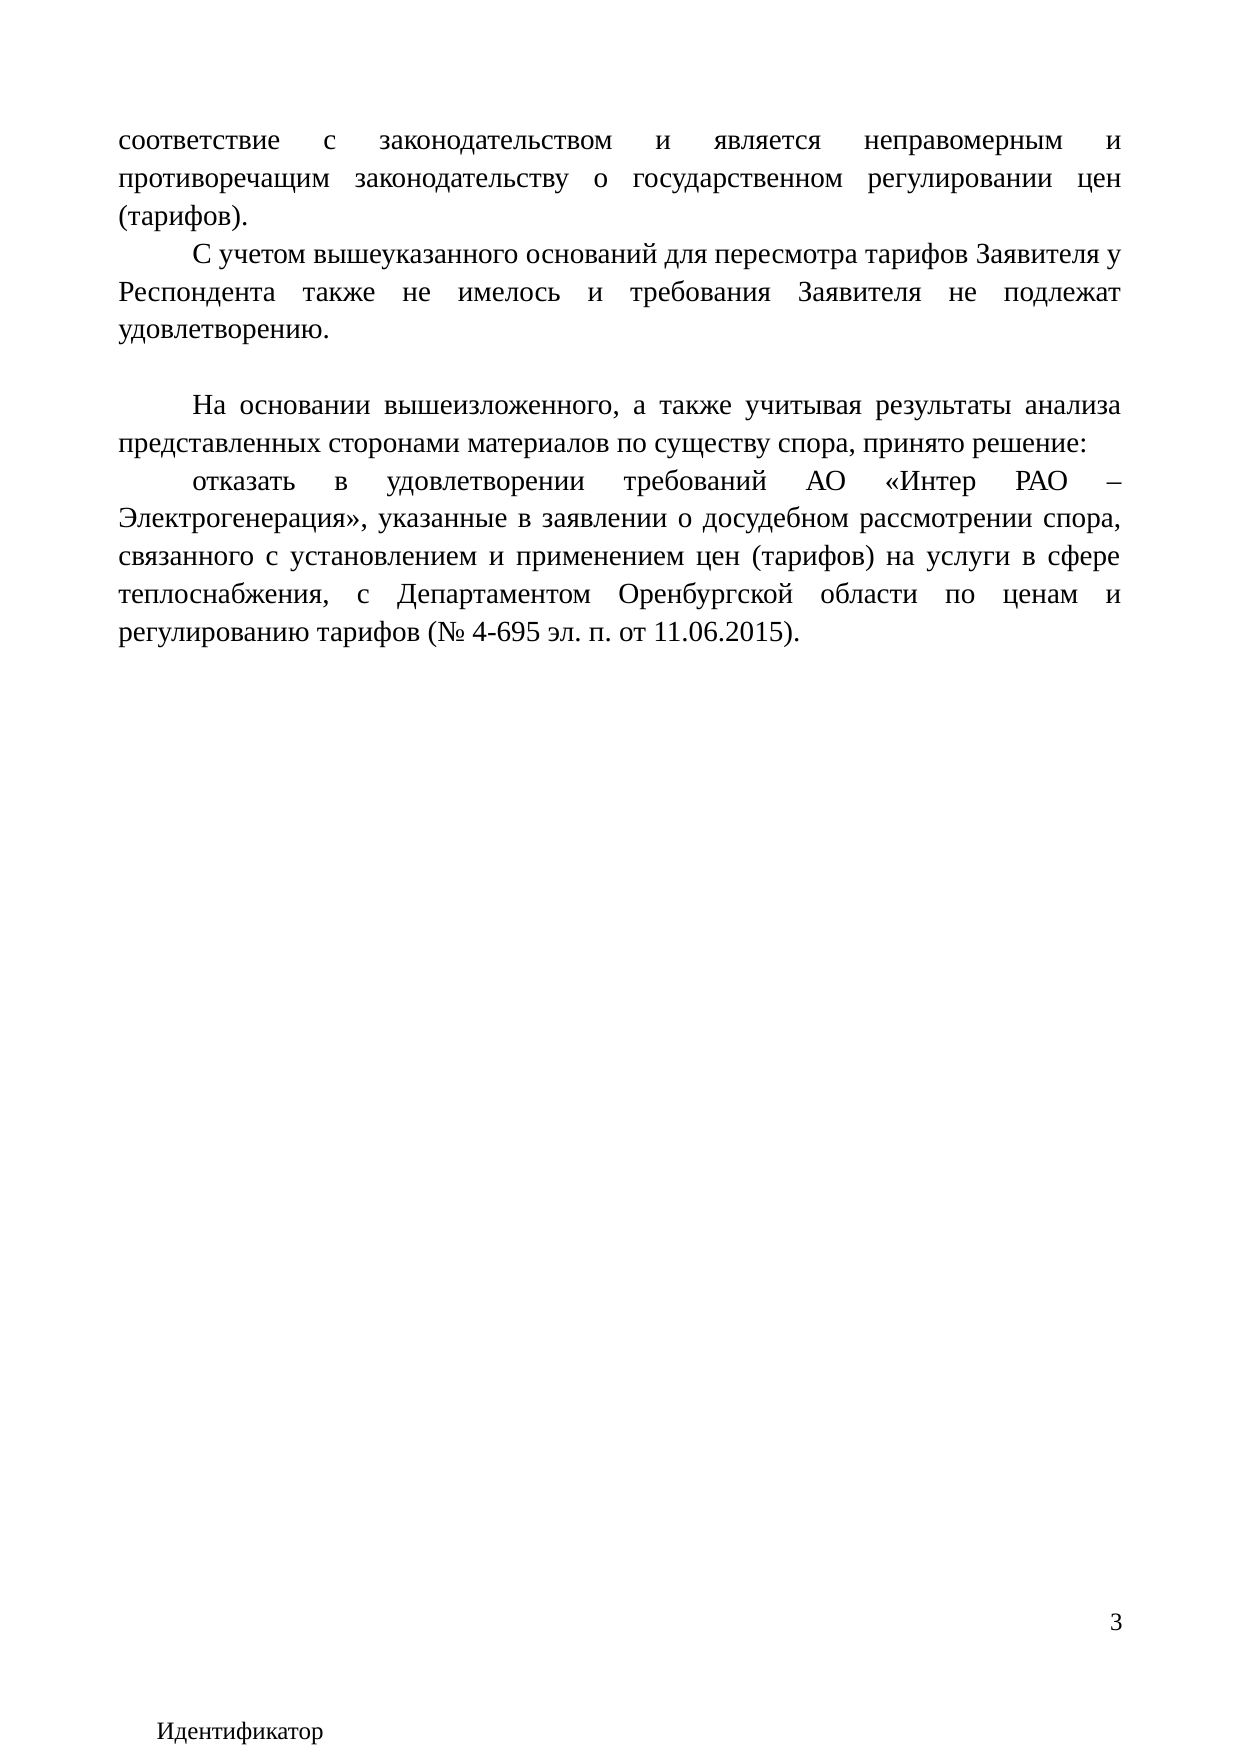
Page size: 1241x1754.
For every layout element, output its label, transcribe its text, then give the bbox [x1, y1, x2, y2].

text отказать в удовлетворении требований АО «Интер РАО – Электрогенерация», указанные в заявлении о досудебном рассмотрении спора, связанного с установлением и применением цен (тарифов) на услуги в сфере теплоснабжения, с Департаментом Оренбургской области по ценам и регулированию тарифов (№ 4-695 эл. п. от 11.06.2015). [118, 458, 1122, 647]
text На основании вышеизложенного, а также учитывая результаты анализа представленных сторонами материалов по существу спора, принято решение: [118, 383, 1122, 458]
text С учетом вышеуказанного оснований для пересмотра тарифов Заявителя у Респондента также не имелось и требования Заявителя не подлежат удовлетворению. [118, 232, 1122, 345]
text соответствие с законодательством и является неправомерным и противоречащим законодательству о государственном регулировании цен (тарифов). [118, 118, 1122, 232]
